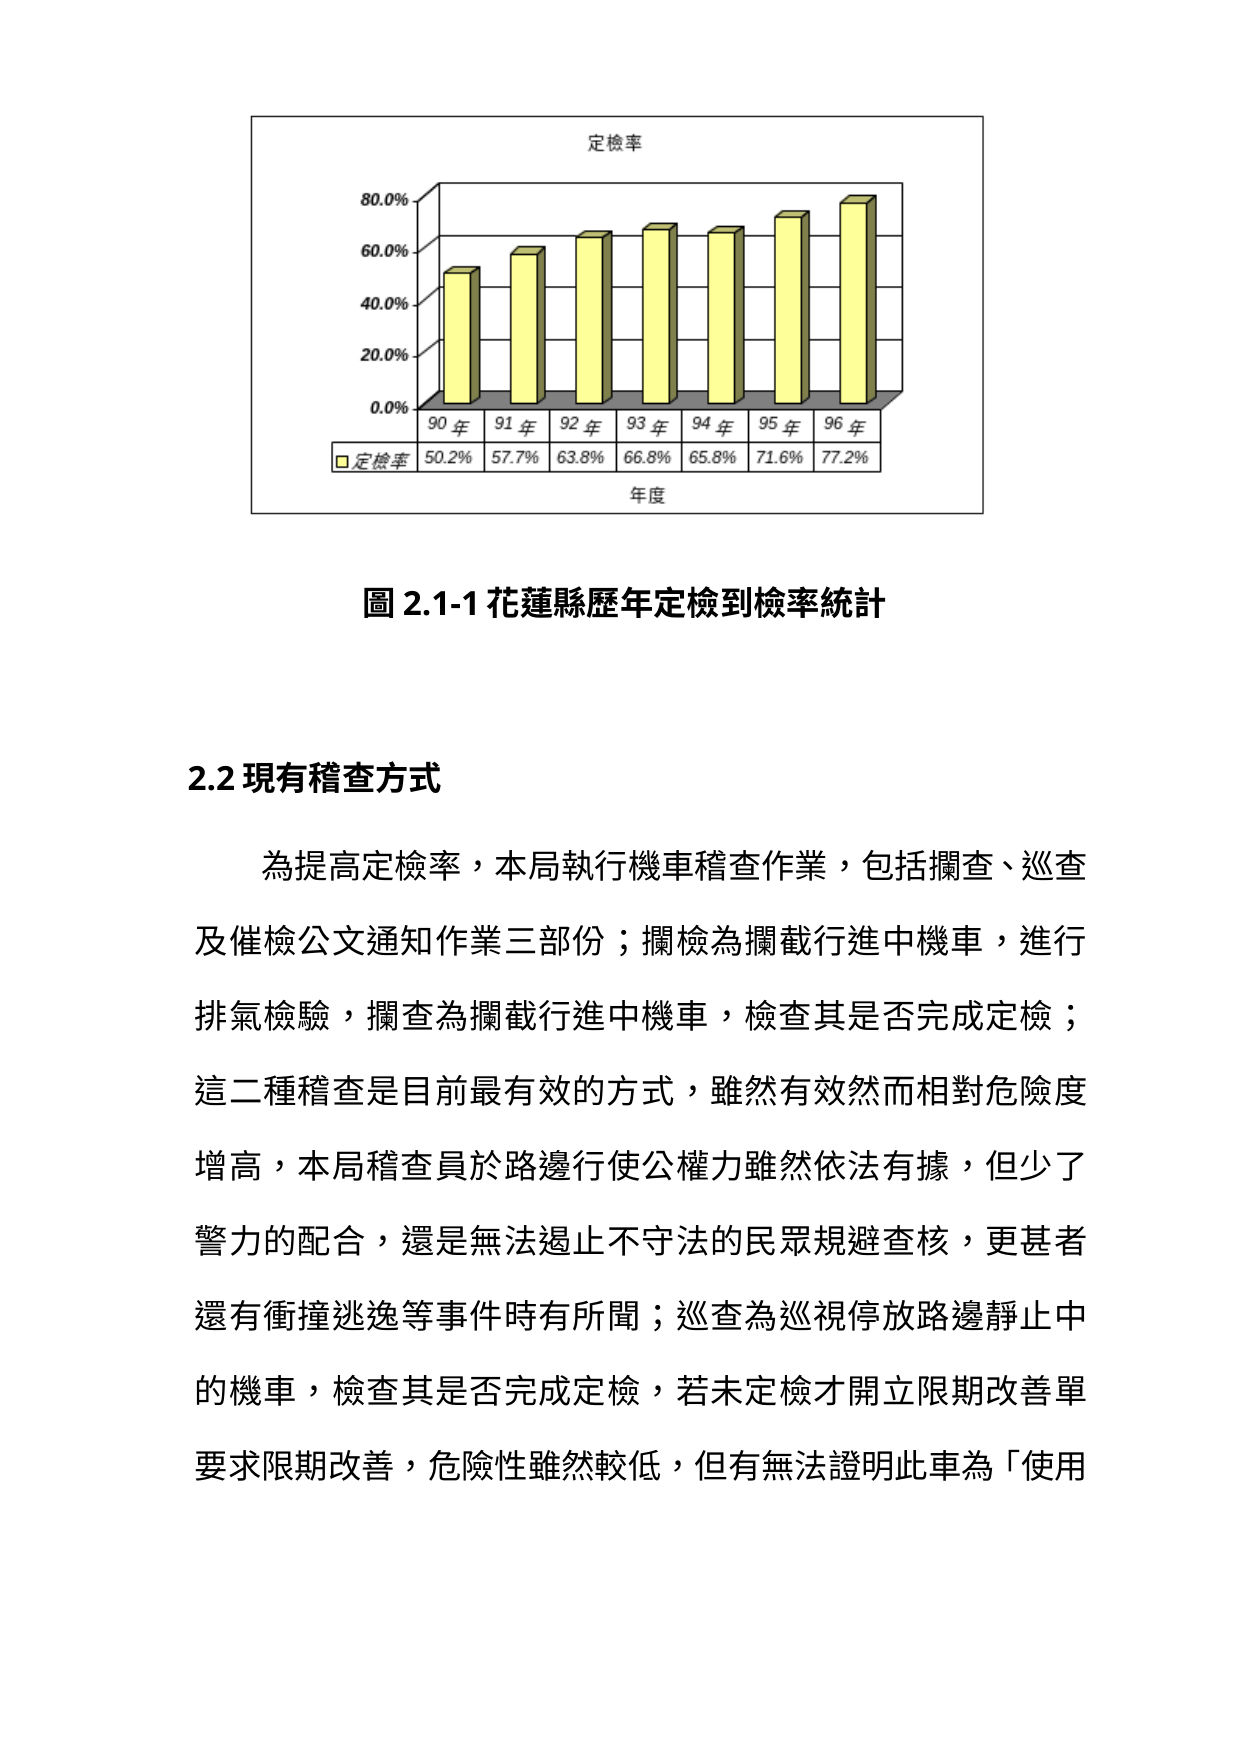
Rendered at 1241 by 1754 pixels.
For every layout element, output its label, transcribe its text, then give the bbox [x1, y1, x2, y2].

text 為提高定檢率，本局執行機車稽查作業，包括攔查、巡查及催檢公文通知作業三部份；攔檢為攔截行進中機車，進行排氣檢驗，攔查為攔截行進中機車，檢查其是否完成定檢；這二種稽查是目前最有效的方式，雖然有效然而相對危險度增高，本局稽查員於路邊行使公權力雖然依法有據，但少了警力的配合，還是無法遏止不守法的民眾規避查核，更甚者還有衝撞逃逸等事件時有所聞；巡查為巡視停放路邊靜止中的機車，檢查其是否完成定檢，若未定檢才開立限期改善單要求限期改善，危險性雖然較低，但有無法證明此車為「使用 [194, 826, 1087, 1501]
subtitle 2.2現有稽查方式 [187, 749, 1087, 801]
subtitle 圖2.1-1花蓮縣歷年定檢到檢率統計 [229, 563, 1087, 638]
